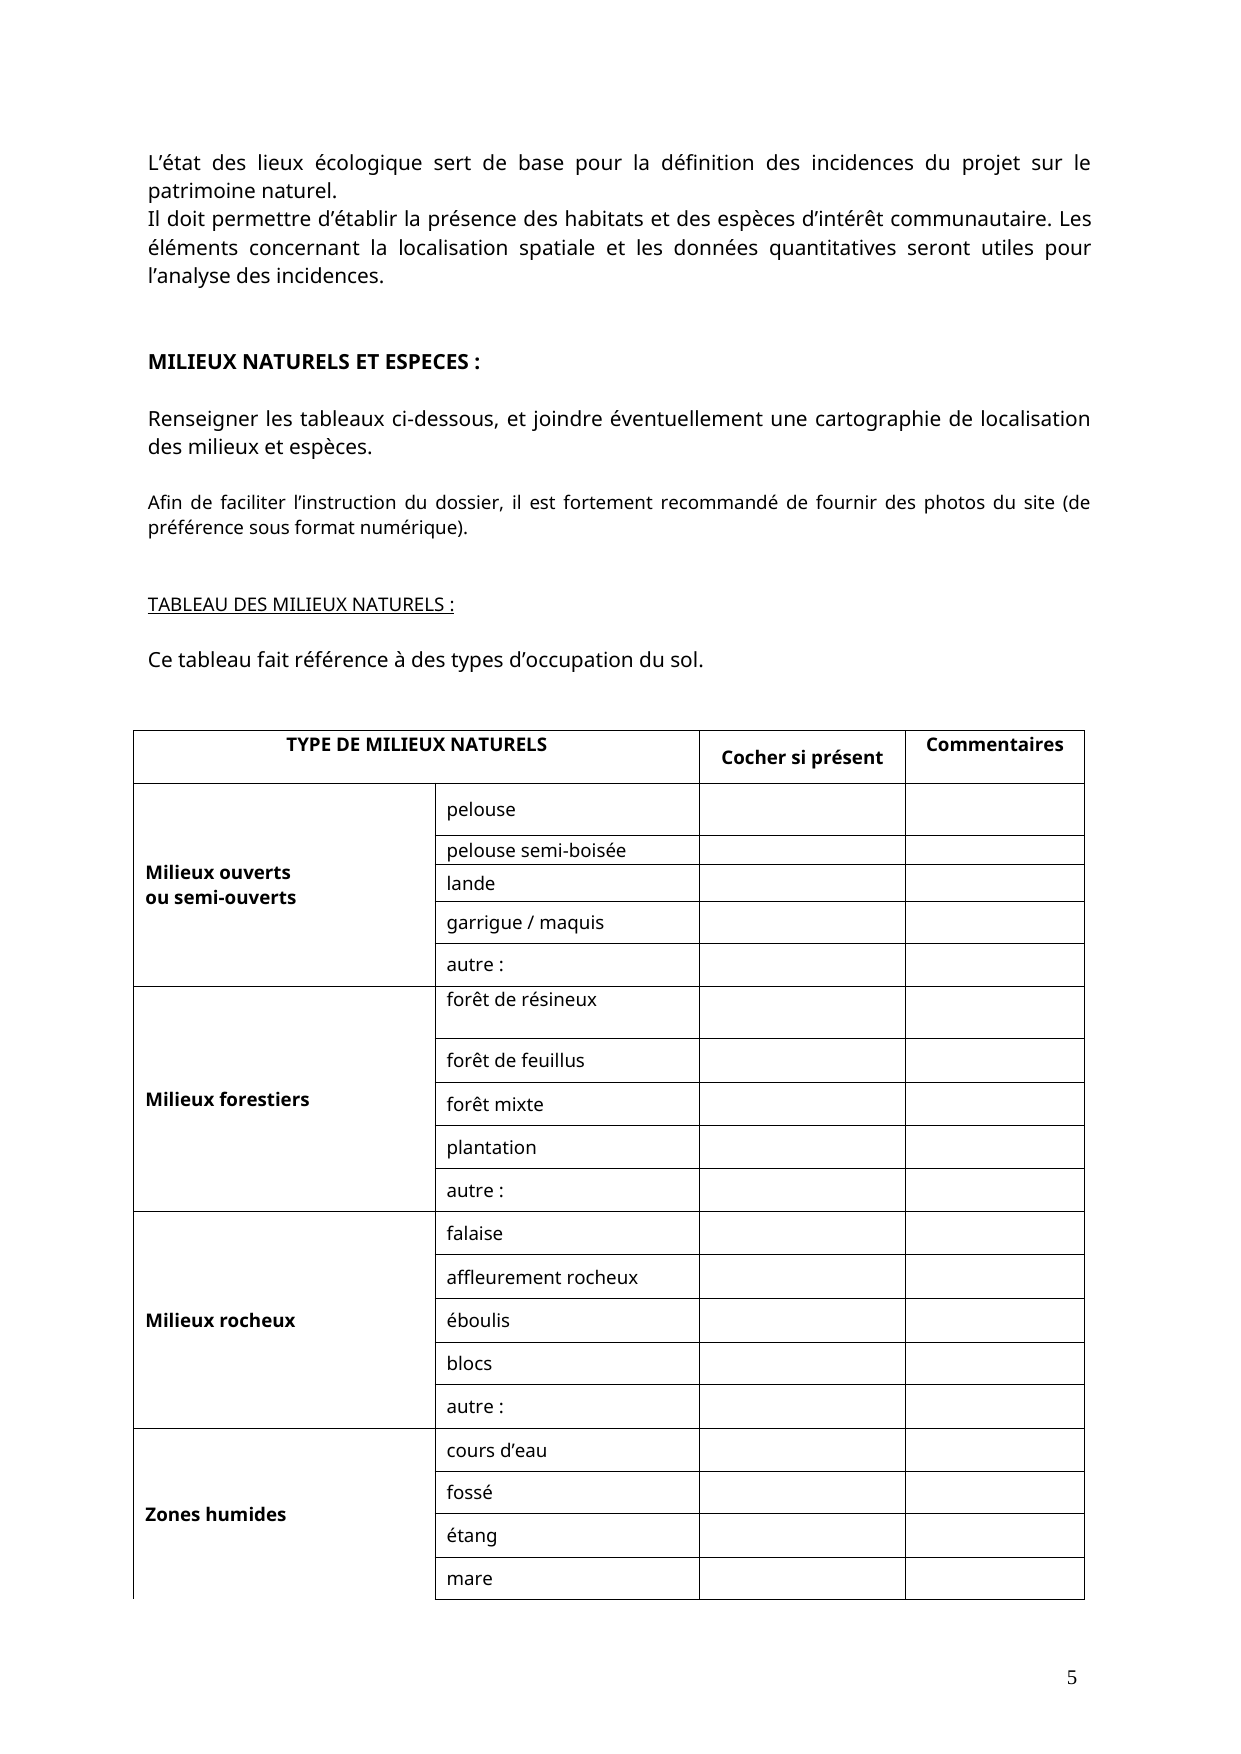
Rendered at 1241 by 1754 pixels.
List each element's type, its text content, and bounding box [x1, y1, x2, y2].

table_cell Milieux forestiers [134, 987, 435, 1211]
table_cell pelouse [436, 784, 699, 834]
table_cell [906, 1255, 1084, 1298]
table_cell [906, 1472, 1084, 1513]
table_cell [906, 1169, 1084, 1211]
text MILIEUX NATURELS ET ESPECES : [148, 347, 1092, 375]
table_cell mare [436, 1558, 699, 1599]
text Il doit permettre d’établir la présence des habitats et des espèces d’intérêt communautaire. Les éléments concernant la localisation spatiale et les données quantitatives seront utiles pour l’analyse des incidences. [148, 204, 1092, 290]
table_cell [906, 1385, 1084, 1428]
table_cell [906, 987, 1084, 1038]
table_cell fossé [436, 1472, 699, 1513]
table_cell garrigue / maquis [436, 902, 699, 942]
table_cell [700, 1255, 905, 1298]
table_cell [700, 987, 905, 1038]
table_cell [906, 1514, 1084, 1557]
table_cell [906, 784, 1084, 834]
table_cell [906, 836, 1084, 864]
table_cell [906, 1039, 1084, 1082]
table_cell plantation [436, 1126, 699, 1168]
table_cell [700, 1083, 905, 1124]
table_cell [906, 1212, 1084, 1254]
table_cell [700, 1126, 905, 1168]
table_cell [906, 1083, 1084, 1124]
text Afin de faciliter l’instruction du dossier, il est fortement recommandé de fournir des photos du site (de préférence sous format numérique). [148, 489, 1092, 540]
table_cell forêt de résineux [436, 987, 699, 1038]
table_cell [700, 836, 905, 864]
table_cell affleurement rocheux [436, 1255, 699, 1298]
table_cell [906, 1343, 1084, 1384]
table_cell lande [436, 865, 699, 901]
text TABLEAU DES MILIEUX NATURELS : [148, 591, 1092, 617]
table_cell [700, 902, 905, 942]
table_header Cocher si présent [700, 731, 905, 782]
table_cell falaise [436, 1212, 699, 1254]
table_cell [700, 1169, 905, 1211]
table_cell éboulis [436, 1299, 699, 1342]
table_cell [700, 1429, 905, 1471]
table_cell [700, 1472, 905, 1513]
table_cell [700, 1299, 905, 1342]
table_cell forêt mixte [436, 1083, 699, 1124]
table_cell pelouse semi-boisée [436, 836, 699, 864]
table_cell [700, 1343, 905, 1384]
text Renseigner les tableaux ci-dessous, et joindre éventuellement une cartographie de localisation des milieux et espèces. [148, 404, 1092, 461]
table_cell Zones humides [134, 1429, 435, 1599]
table_cell [700, 1212, 905, 1254]
text Ce tableau fait référence à des types d’occupation du sol. [148, 645, 1092, 673]
table_cell [906, 1299, 1084, 1342]
table_cell cours d’eau [436, 1429, 699, 1471]
table_header Commentaires [906, 731, 1084, 782]
table_cell [700, 944, 905, 986]
table_cell autre : [436, 1385, 699, 1428]
table_cell autre : [436, 944, 699, 986]
table_cell [906, 902, 1084, 942]
table_cell Milieux rocheux [134, 1212, 435, 1428]
table_cell [700, 784, 905, 834]
table_cell [906, 1558, 1084, 1599]
table_header type dE MILIEUX naturels [134, 731, 699, 782]
table_cell [700, 1514, 905, 1557]
table_cell [906, 944, 1084, 986]
table_cell [700, 1039, 905, 1082]
table_cell autre : [436, 1169, 699, 1211]
table_cell forêt de feuillus [436, 1039, 699, 1082]
table_cell [700, 1558, 905, 1599]
table_cell [906, 1429, 1084, 1471]
table_cell étang [436, 1514, 699, 1557]
table_cell [906, 865, 1084, 901]
table_cell [700, 865, 905, 901]
table_cell Milieux ouverts ou semi-ouverts [134, 784, 435, 986]
table_cell [906, 1126, 1084, 1168]
text L’état des lieux écologique sert de base pour la définition des incidences du projet sur le patrimoine naturel. [148, 148, 1092, 204]
table_cell blocs [436, 1343, 699, 1384]
table_cell [700, 1385, 905, 1428]
